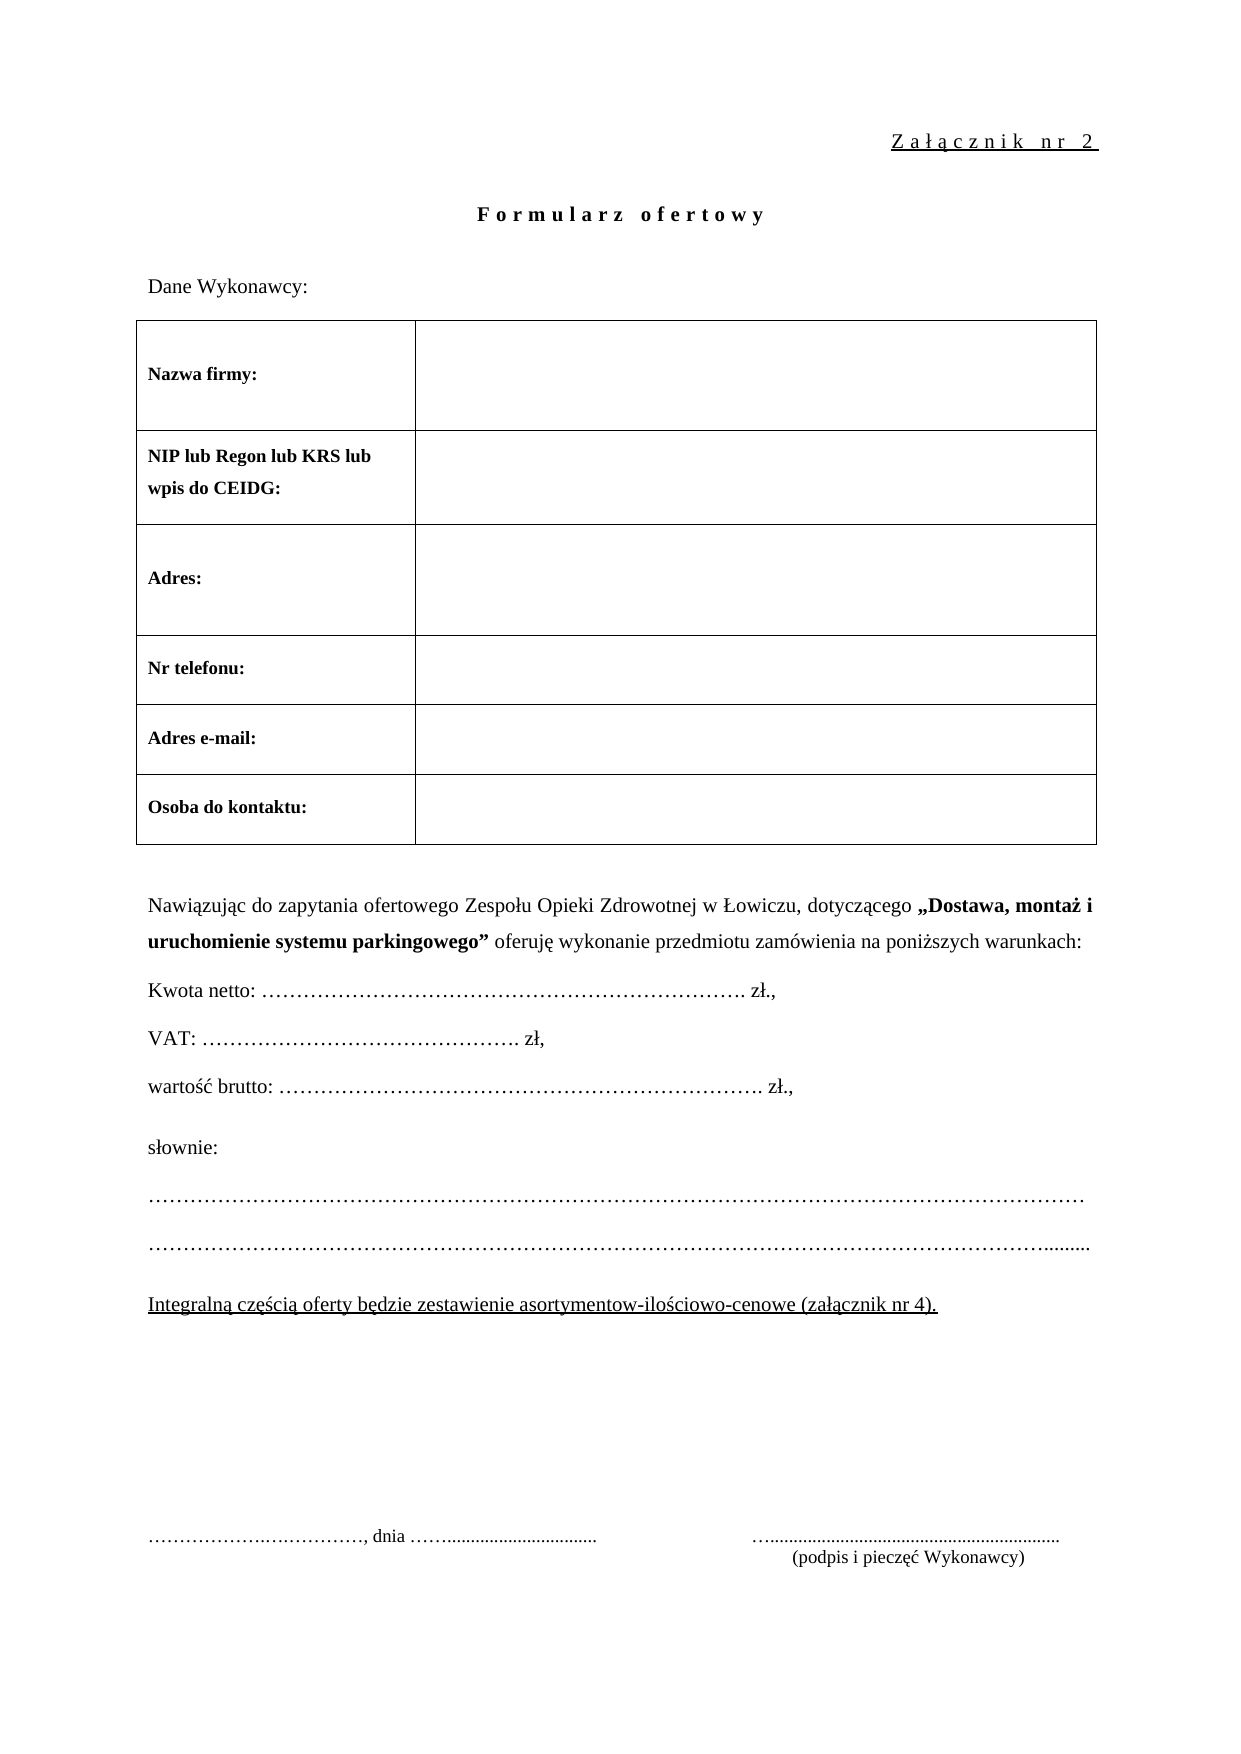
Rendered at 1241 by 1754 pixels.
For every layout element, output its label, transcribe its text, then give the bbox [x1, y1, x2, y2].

table_cell [416, 775, 1096, 843]
table_cell NIP lub Regon lub KRS lub wpis do CEIDG: [137, 431, 415, 524]
text Integralną częścią oferty będzie zestawienie asortymentow-ilościowo-cenowe (załącznik nr 4). [148, 1291, 1093, 1316]
table_cell [416, 705, 1096, 774]
table_cell Osoba do kontaktu: [137, 775, 415, 843]
table_cell [416, 525, 1096, 634]
table_header Nazwa firmy: [137, 321, 415, 430]
table_cell Nr telefonu: [137, 636, 415, 704]
text Dane Wykonawcy: [148, 274, 1093, 298]
text Nawiązując do zapytania ofertowego Zespołu Opieki Zdrowotnej w Łowiczu, dotyczącego „Dostawa, montaż i uruchomienie systemu parkingowego” oferuję wykonanie przedmiotu zamówienia na poniższych warunkach: [148, 893, 1093, 953]
table_cell Adres e-mail: [137, 705, 415, 774]
table_header [416, 321, 1096, 430]
text Formularz ofertowy [443, 202, 1093, 226]
table_cell [416, 636, 1096, 704]
text Załącznik nr 2 [811, 129, 1093, 153]
table_cell Adres: [137, 525, 415, 634]
text ……………….….…………, dnia ……................................ ….............................................................. (podpis i pieczęć Wykonawcy) [148, 1524, 1093, 1568]
table_cell [416, 431, 1096, 524]
text Kwota netto: ……………………………………………………………. zł., VAT: ………………………………………. zł, wartość brutto: ……………………………………………………………. zł., [148, 978, 1093, 1098]
text słownie: …………………………………………………………………………………………………………………………………………………………………………………………………………………………………………......... [148, 1134, 1093, 1255]
